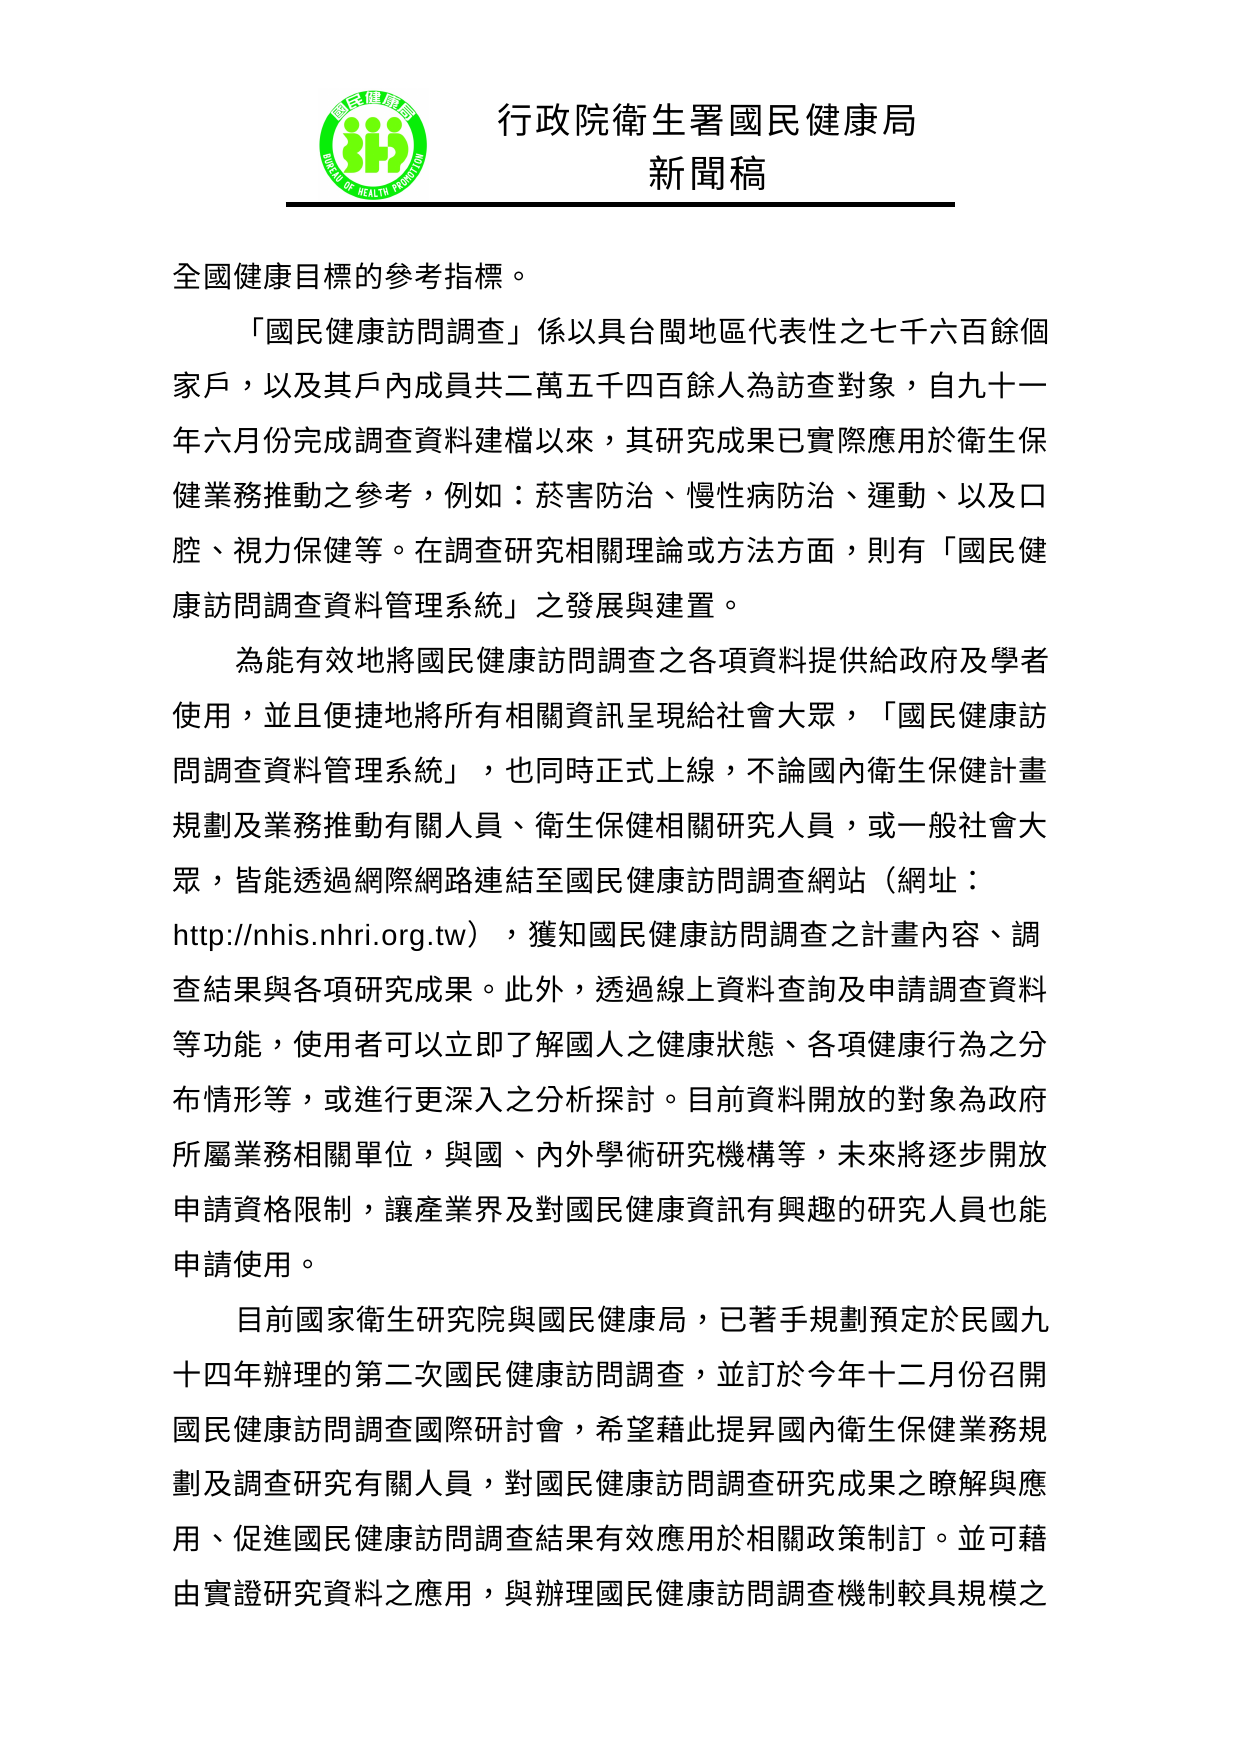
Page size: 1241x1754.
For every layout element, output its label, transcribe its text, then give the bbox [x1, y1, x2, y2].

text 為能有效地將國民健康訪問調查之各項資料提供給政府及學者使用，並且便捷地將所有相關資訊呈現給社會大眾，「國民健康訪問調查資料管理系統」，也同時正式上線，不論國內衛生保健計畫規劃及業務推動有關人員、衛生保健相關研究人員，或一般社會大眾，皆能透過網際網路連結至國民健康訪問調查網站（網址：http://nhis.nhri.org.tw），獲知國民健康訪問調查之計畫內容、調查結果與各項研究成果。此外，透過線上資料查詢及申請調查資料等功能，使用者可以立即了解國人之健康狀態、各項健康行為之分布情形等，或進行更深入之分析探討。目前資料開放的對象為政府所屬業務相關單位，與國、內外學術研究機構等，未來將逐步開放申請資格限制，讓產業界及對國民健康資訊有興趣的研究人員也能申請使用。 [173, 637, 1067, 1284]
text 目前國家衛生研究院與國民健康局，已著手規劃預定於民國九十四年辦理的第二次國民健康訪問調查，並訂於今年十二月份召開國民健康訪問調查國際研討會，希望藉此提昇國內衛生保健業務規劃及調查研究有關人員，對國民健康訪問調查研究成果之瞭解與應用、促進國民健康訪問調查結果有效應用於相關政策制訂。並可藉由實證研究資料之應用，與辦理國民健康訪問調查機制較具規模之 [173, 1296, 1067, 1613]
text 全國健康目標的參考指標。 [173, 253, 1067, 296]
text 「國民健康訪問調查」係以具台閩地區代表性之七千六百餘個家戶，以及其戶內成員共二萬五千四百餘人為訪查對象，自九十一年六月份完成調查資料建檔以來，其研究成果已實際應用於衛生保健業務推動之參考，例如：菸害防治、慢性病防治、運動、以及口腔、視力保健等。在調查研究相關理論或方法方面，則有「國民健康訪問調查資料管理系統」之發展與建置。 [173, 308, 1067, 625]
